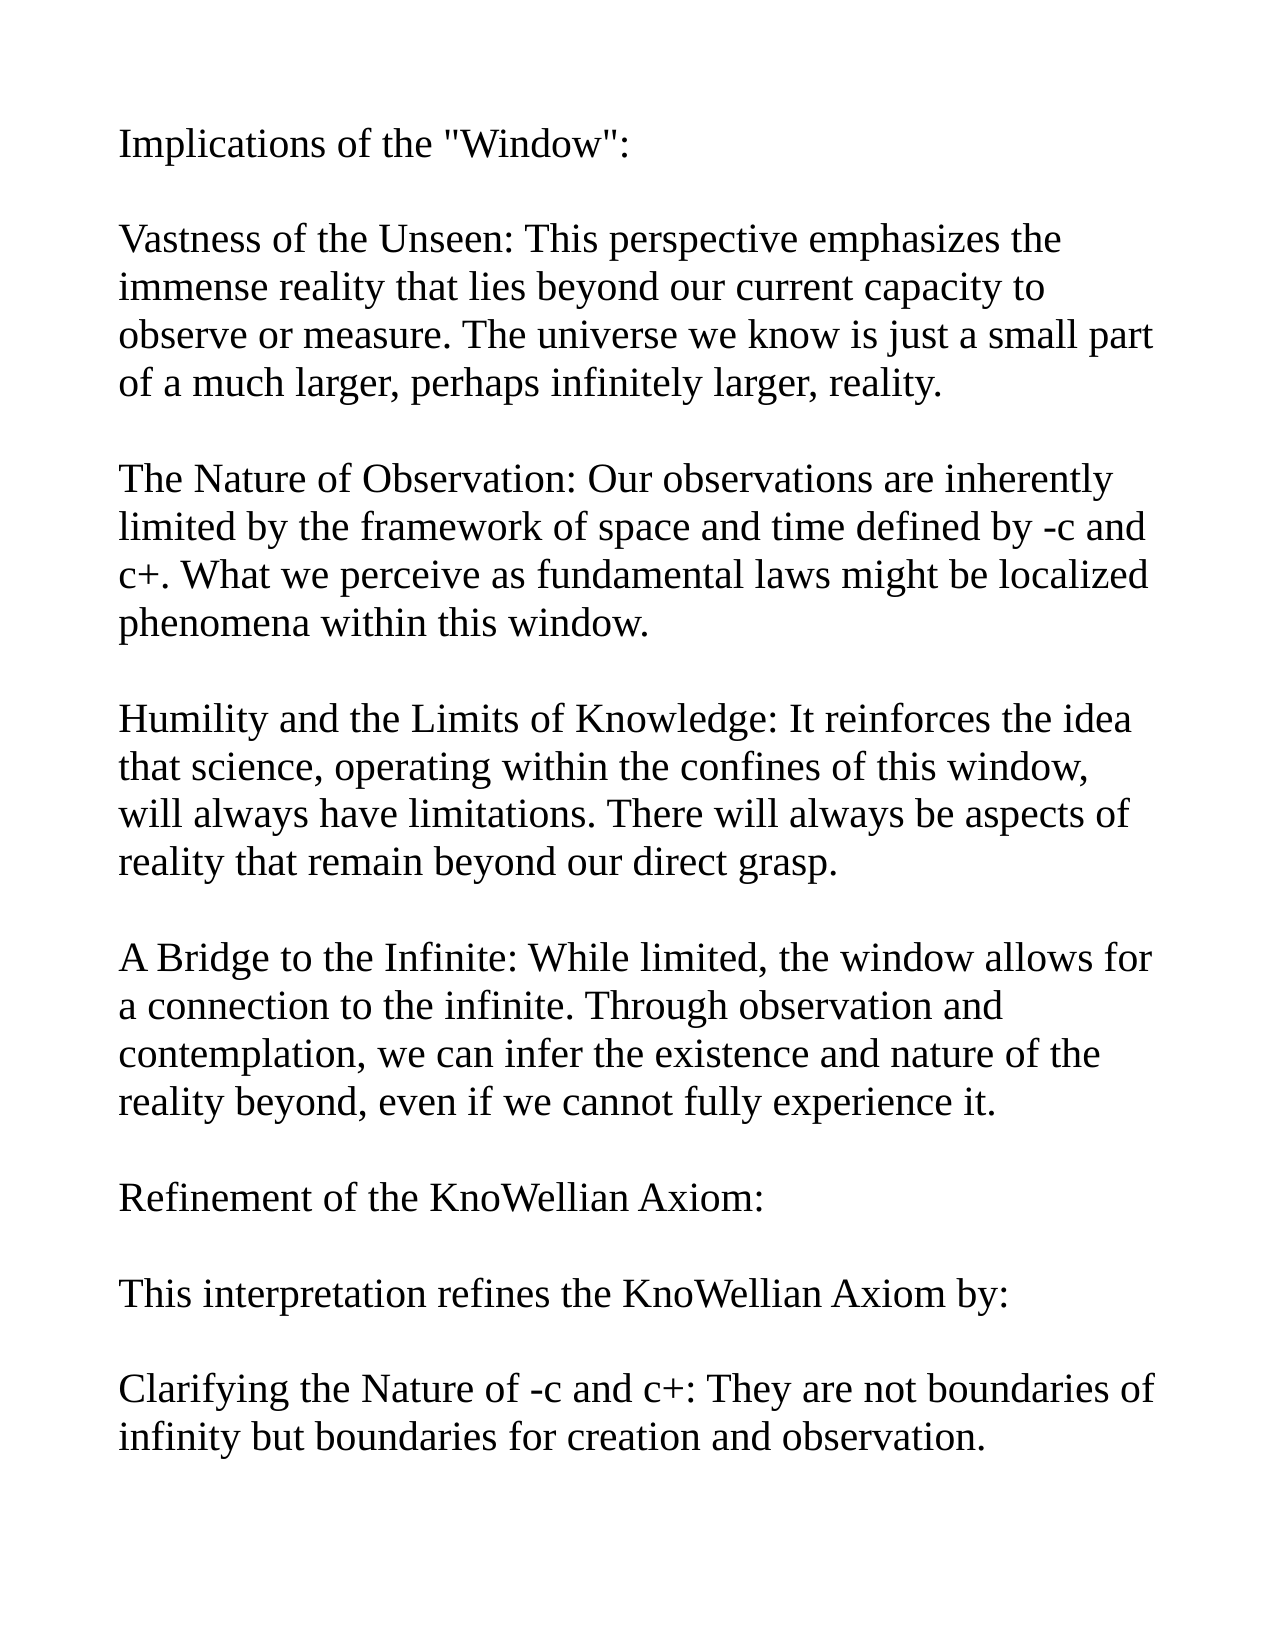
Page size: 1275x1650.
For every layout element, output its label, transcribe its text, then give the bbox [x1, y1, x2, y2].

text The Nature of Observation: Our observations are inherently limited by the framework of space and time defined by -c and c+. What we perceive as fundamental laws might be localized phenomena within this window. [118, 453, 1157, 645]
text This interpretation refines the KnoWellian Axiom by: [118, 1268, 1157, 1316]
text Refinement of the KnoWellian Axiom: [118, 1172, 1157, 1220]
text Humility and the Limits of Knowledge: It reinforces the idea that science, operating within the confines of this window, will always have limitations. There will always be aspects of reality that remain beyond our direct grasp. [118, 693, 1157, 885]
text Clarifying the Nature of -c and c+: They are not boundaries of infinity but boundaries for creation and observation. [118, 1364, 1157, 1460]
text Implications of the "Window": [118, 118, 1157, 166]
text Vastness of the Unseen: This perspective emphasizes the immense reality that lies beyond our current capacity to observe or measure. The universe we know is just a small part of a much larger, perhaps infinitely larger, reality. [118, 214, 1157, 406]
text A Bridge to the Infinite: While limited, the window allows for a connection to the infinite. Through observation and contemplation, we can infer the existence and nature of the reality beyond, even if we cannot fully experience it. [118, 933, 1157, 1124]
